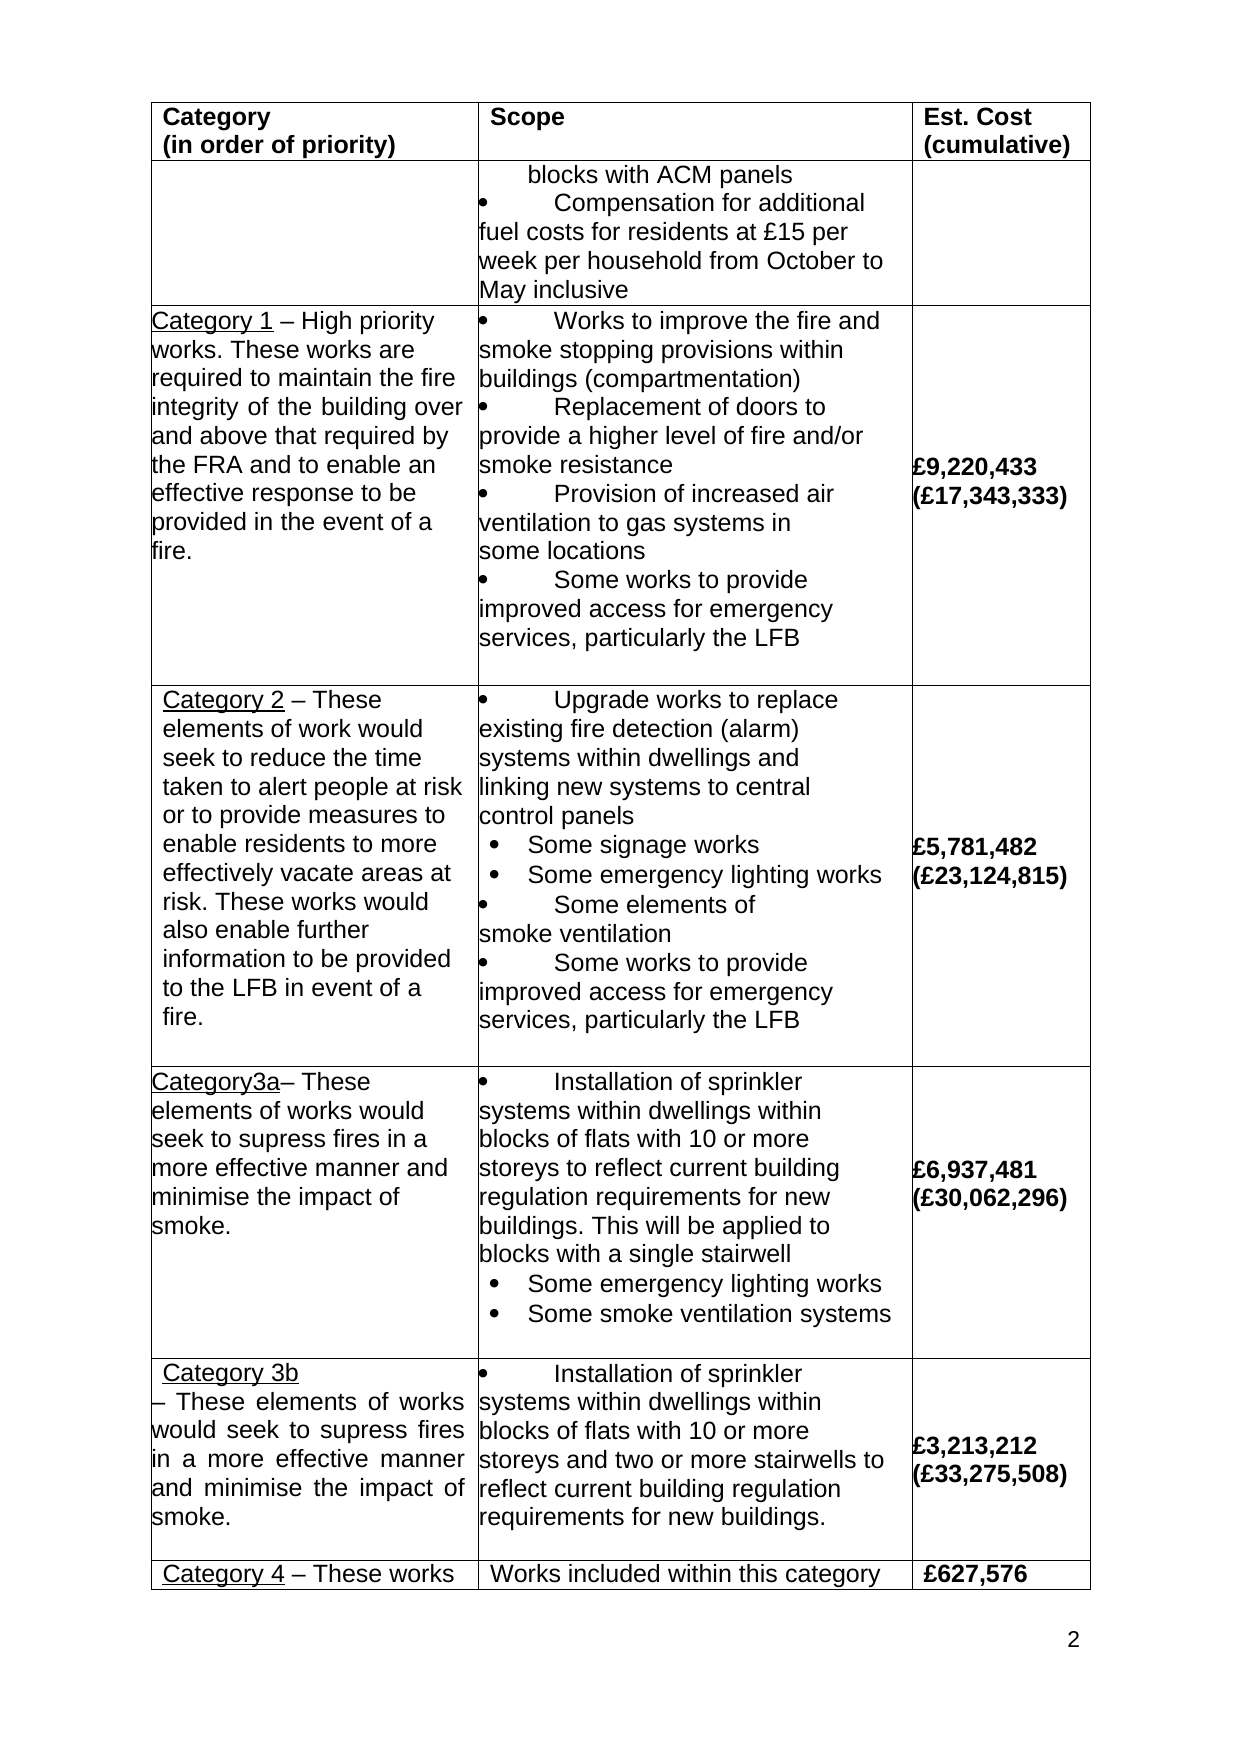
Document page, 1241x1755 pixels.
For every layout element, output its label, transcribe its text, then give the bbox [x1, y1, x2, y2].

table_cell blocks with ACM panels Compensation for additional fuel costs for residents at £15 per week per household from October to May inclusive [479, 161, 912, 305]
table_cell Category 4 – These works [152, 1561, 478, 1589]
table_header Category (in order of priority) [152, 103, 478, 159]
table_cell Installation of sprinkler systems within dwellings within blocks of flats with 10 or more storeys to reflect current building regulation requirements for new buildings. This will be applied to blocks with a single stairwell Some emergency lighting works Some smoke ventilation systems [479, 1067, 912, 1357]
table_cell £9,220,433 (£17,343,333) [913, 306, 1090, 684]
table_cell £3,213,212 (£33,275,508) [913, 1359, 1090, 1560]
table_cell Category 3b – These elements of works would seek to supress fires in a more effective manner and minimise the impact of smoke. [152, 1359, 478, 1560]
table_cell Category3a– These elements of works would seek to supress fires in a more effective manner and minimise the impact of smoke. [152, 1067, 478, 1357]
table_cell £627,576 [913, 1561, 1090, 1589]
table_cell £6,937,481 (£30,062,296) [913, 1067, 1090, 1357]
table_cell Category 1 – High priority works. These works are required to maintain the fire integrity of the building over and above that required by the FRA and to enable an effective response to be provided in the event of a fire. [152, 306, 478, 684]
table_cell Works to improve the fire and smoke stopping provisions within buildings (compartmentation) Replacement of doors to provide a higher level of fire and/or smoke resistance Provision of increased air ventilation to gas systems in some locations Some works to provide improved access for emergency services, particularly the LFB [479, 306, 912, 684]
table_cell £5,781,482 (£23,124,815) [913, 686, 1090, 1066]
table_cell Upgrade works to replace existing fire detection (alarm) systems within dwellings and linking new systems to central control panels Some signage works Some emergency lighting works Some elements of smoke ventilation Some works to provide improved access for emergency services, particularly the LFB [479, 686, 912, 1066]
table_cell [152, 161, 478, 305]
table_cell Installation of sprinkler systems within dwellings within blocks of flats with 10 or more storeys and two or more stairwells to reflect current building regulation requirements for new buildings. [479, 1359, 912, 1560]
table_cell Category 2 – These elements of work would seek to reduce the time taken to alert people at risk or to provide measures to enable residents to more effectively vacate areas at risk. These works would also enable further information to be provided to the LFB in event of a fire. [152, 686, 478, 1066]
table_header Est. Cost (cumulative) [913, 103, 1090, 159]
table_header Scope [479, 103, 912, 159]
table_cell Works included within this category [479, 1561, 912, 1589]
table_cell [913, 161, 1090, 305]
